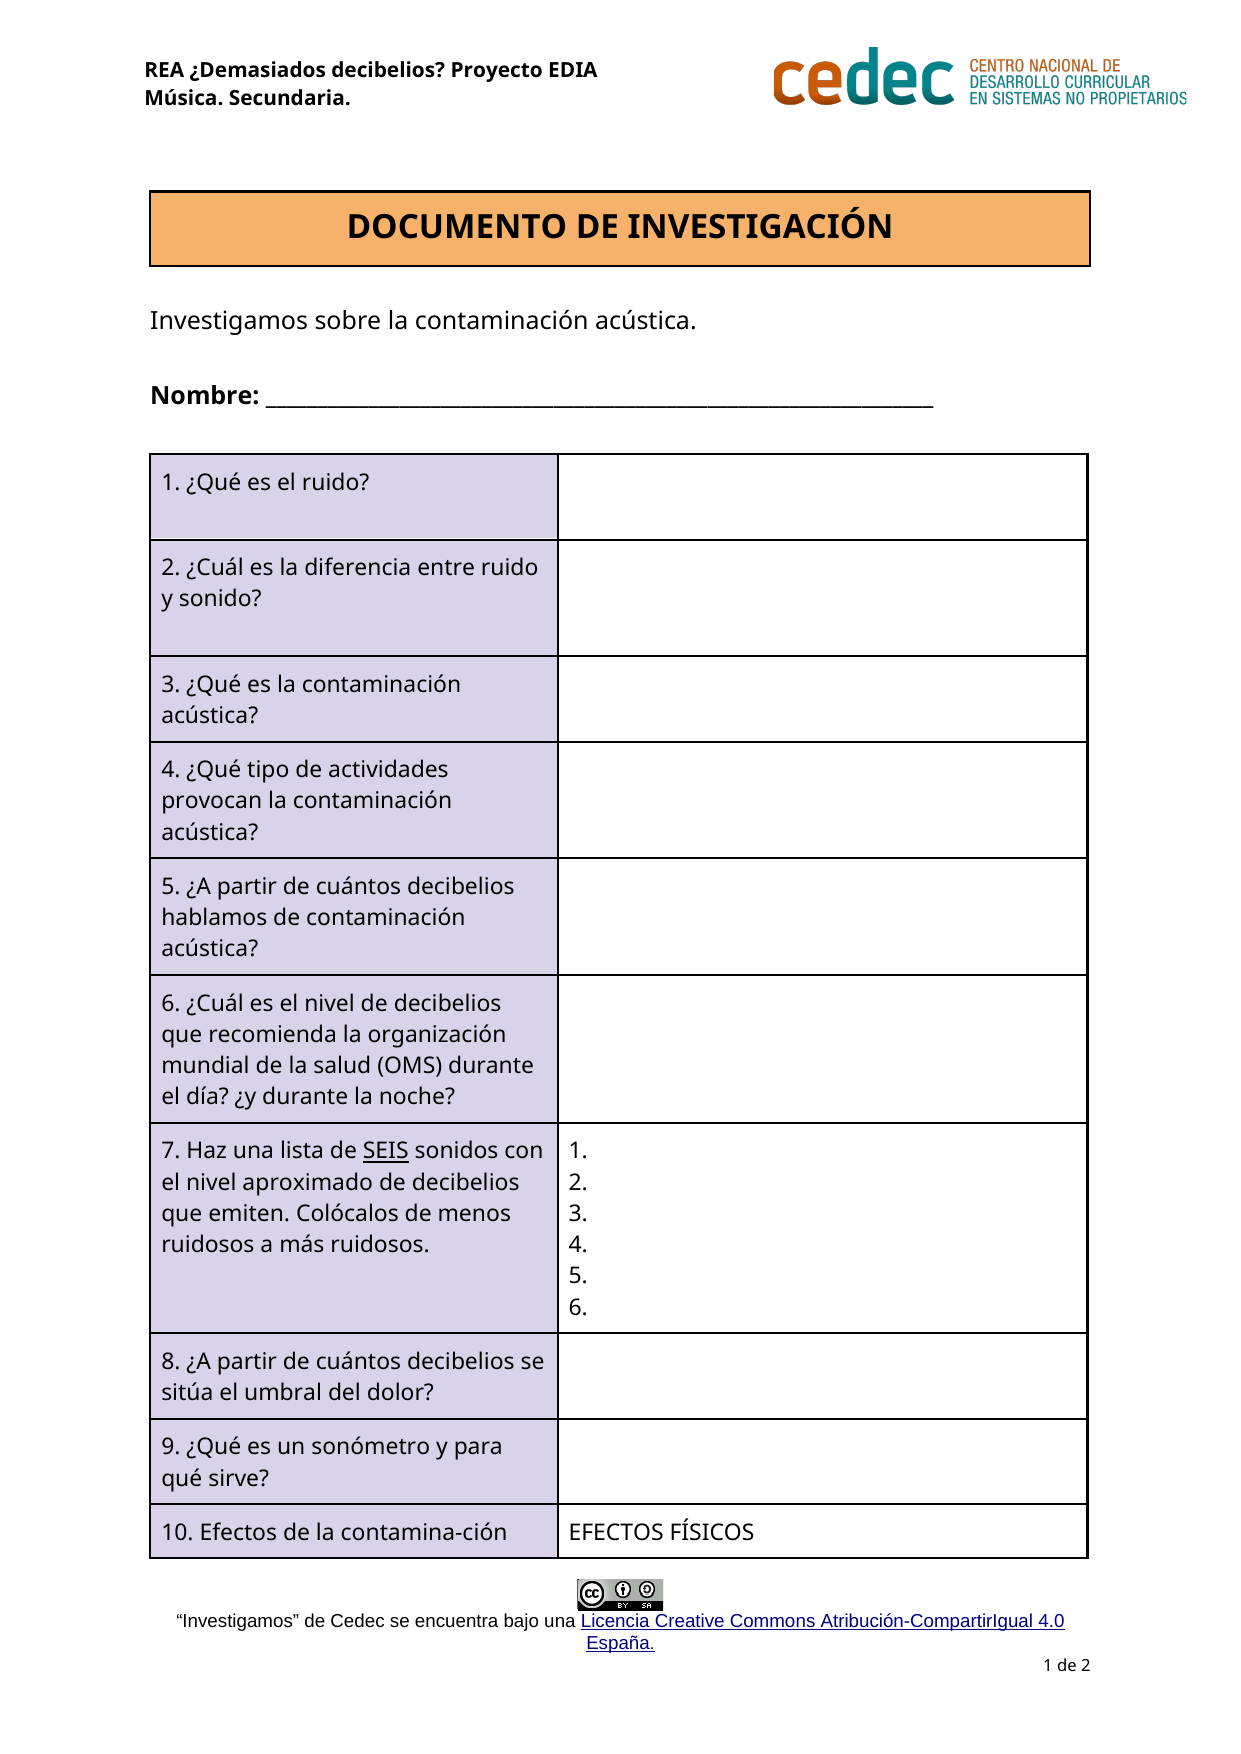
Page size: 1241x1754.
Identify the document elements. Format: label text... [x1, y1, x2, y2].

table_header [559, 455, 1086, 538]
table_cell 3. ¿Qué es la contaminación acústica? [151, 657, 557, 741]
table_cell [559, 1334, 1086, 1418]
table_header DOCUMENTO DE INVESTIGACIÓN [151, 193, 1089, 265]
table_cell [559, 743, 1086, 857]
table_cell [559, 976, 1086, 1122]
table_cell 1. 2. 3. 4. 5. 6. [559, 1124, 1086, 1332]
table_cell 7. Haz una lista de SEIS sonidos con el nivel aproximado de decibelios que emiten. Colócalos de menos ruidosos a más ruidosos. [151, 1124, 557, 1332]
picture [577, 1579, 664, 1611]
table_cell 2. ¿Cuál es la diferencia entre ruido y sonido? [151, 541, 557, 655]
table_cell 5. ¿A partir de cuántos decibelios hablamos de contaminación acústica? [151, 859, 557, 974]
picture [773, 47, 1187, 105]
table_cell [559, 1420, 1086, 1503]
text Nombre: _________________________________________________________________ [150, 378, 1090, 412]
table_cell EFECTOS FÍSICOS [559, 1505, 1086, 1557]
table_cell 4. ¿Qué tipo de actividades provocan la contaminación acústica? [151, 743, 557, 857]
table_cell 6. ¿Cuál es el nivel de decibelios que recomienda la organización mundial de la salud (OMS) durante el día? ¿y durante la noche? [151, 976, 557, 1122]
table_cell [559, 859, 1086, 974]
table_cell [559, 657, 1086, 741]
table_cell [559, 541, 1086, 655]
table_cell 8. ¿A partir de cuántos decibelios se sitúa el umbral del dolor? [151, 1334, 557, 1418]
table_cell 10. Efectos de la contamina-ción [151, 1505, 557, 1557]
table_header 1. ¿Qué es el ruido? [151, 455, 557, 538]
text Investigamos sobre la contaminación acústica. [150, 303, 1090, 337]
table_cell 9. ¿Qué es un sonómetro y para qué sirve? [151, 1420, 557, 1503]
